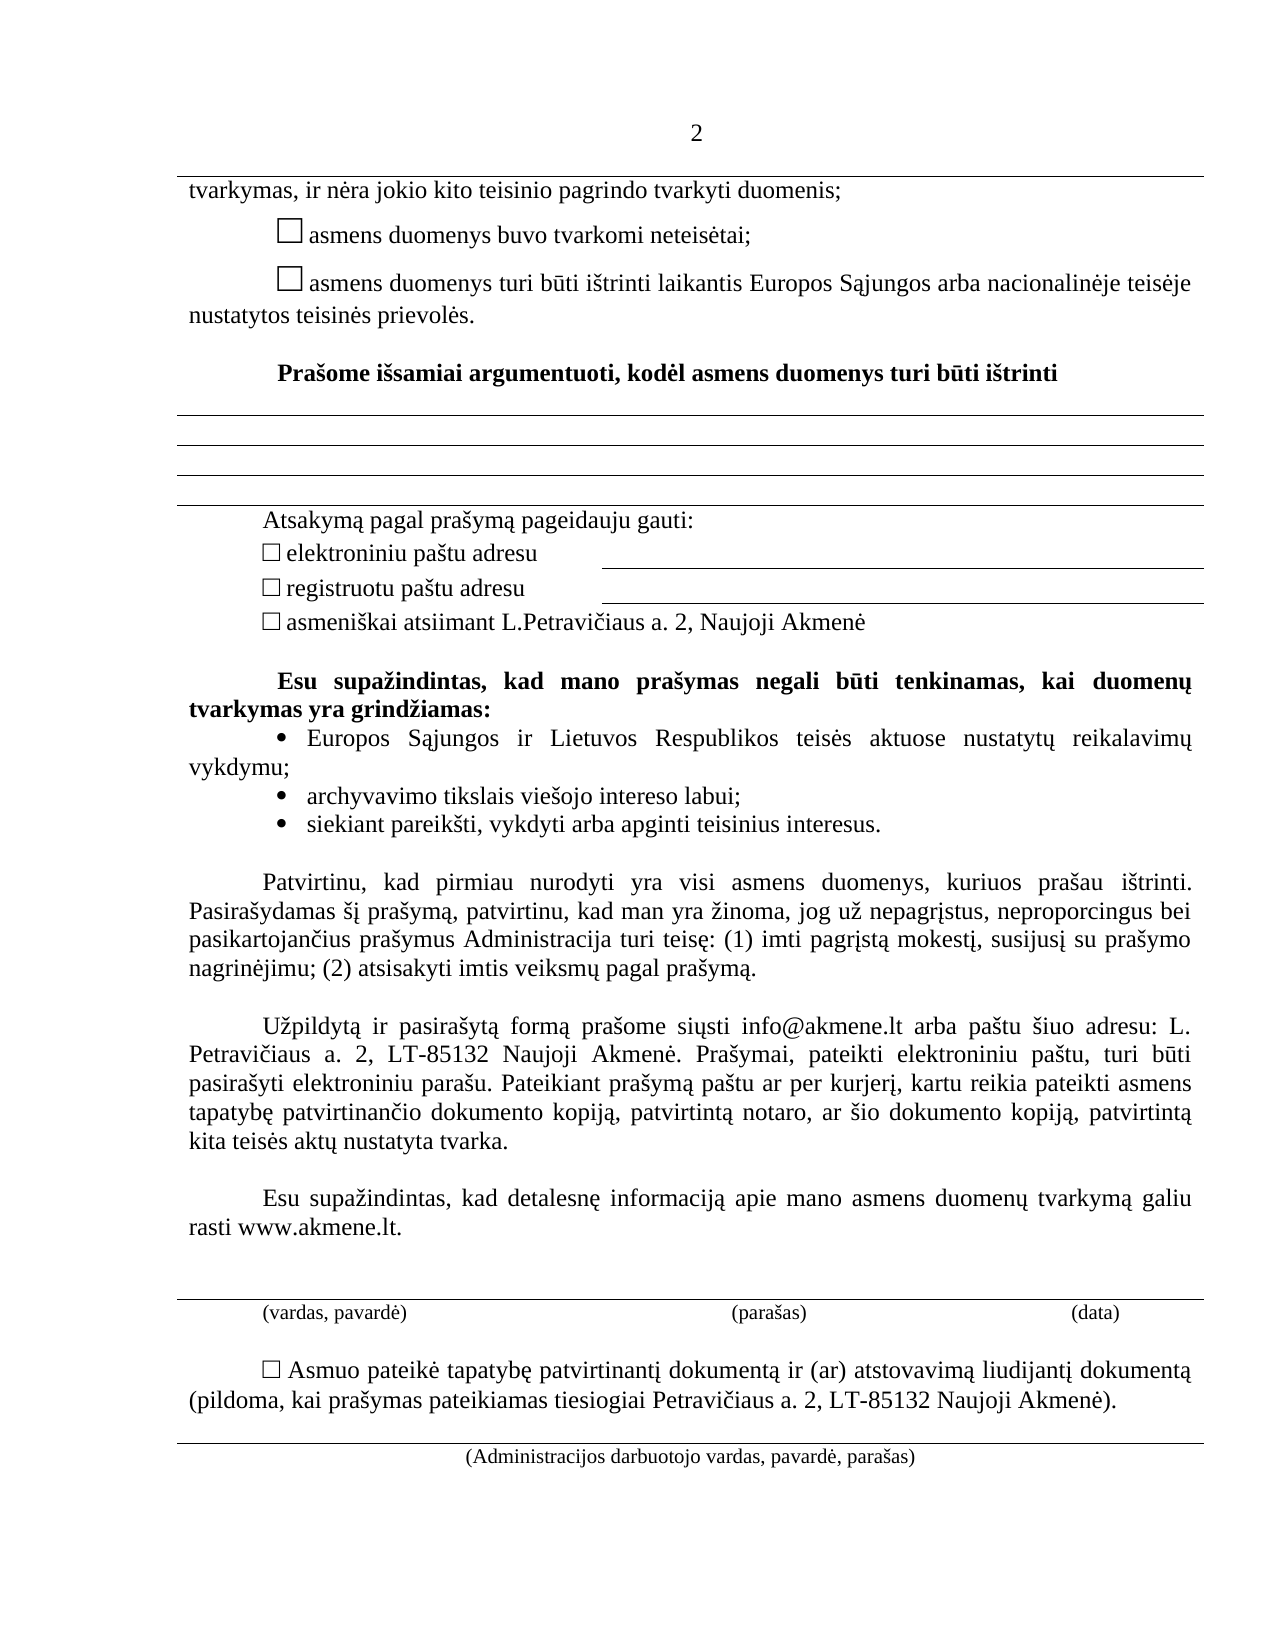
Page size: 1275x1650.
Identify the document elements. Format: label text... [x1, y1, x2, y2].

table_cell [602, 569, 1204, 602]
table_cell □ asmeniškai atsiimant L.Petravičiaus a. 2, Naujoji Akmenė [177, 603, 1204, 637]
table_cell [177, 476, 1204, 504]
table_cell (data) [986, 1300, 1204, 1327]
table_cell [646, 1270, 986, 1298]
table_cell Patvirtinu, kad pirmiau nurodyti yra visi asmens duomenys, kuriuos prašau ištrinti. Pasirašydamas šį prašymą, patvirtinu, kad man yra žinoma, jog už nepagrįstus, neproporcingus bei pasikartojančius prašymus Administracija turi teisę: (1) imti pagrįstą mokestį, susijusį su prašymo nagrinėjimu; (2) atsisakyti imtis veiksmų pagal prašymą. Užpildytą ir pasirašytą formą prašome siųsti info@akmene.lt arba paštu šiuo adresu: L. Petravičiaus a. 2, LT-85132 Naujoji Akmenė. Prašymai, pateikti elektroniniu paštu, turi būti pasirašyti elektroniniu parašu. Pateikiant prašymą paštu ar per kurjerį, kartu reikia pateikti asmens tapatybę patvirtinančio dokumento kopiją, patvirtintą notaro, ar šio dokumento kopiją, patvirtintą kita teisės aktų nustatyta tvarka. Esu supažindintas, kad detalesnę informaciją apie mano asmens duomenų tvarkymą galiu rasti www.akmene.lt. [177, 867, 1204, 1269]
table_cell □ elektroniniu paštu adresu [177, 534, 602, 568]
table_cell [177, 416, 1204, 445]
table_cell [177, 1328, 1204, 1351]
table_cell Esu supažindintas, kad mano prašymas negali būti tenkinamas, kai duomenų tvarkymas yra grindžiamas:  Europos Sąjungos ir Lietuvos Respublikos teisės aktuose nustatytų reikalavimų vykdymu;  archyvavimo tikslais viešojo intereso labui;  siekiant pareikšti, vykdyti arba apginti teisinius interesus. [177, 666, 1204, 867]
table_cell (vardas, pavardė) [177, 1300, 646, 1327]
table_cell [177, 1270, 646, 1298]
table_cell Atsakymą pagal prašymą pageidauju gauti: [177, 506, 1204, 534]
table_cell [602, 534, 1204, 568]
table_cell □ registruotu paštu adresu [177, 568, 602, 602]
table_cell tvarkymas, ir nėra jokio kito teisinio pagrindo tvarkyti duomenis; □ asmens duomenys buvo tvarkomi neteisėtai; □ asmens duomenys turi būti ištrinti laikantis Europos Sąjungos arba nacionalinėje teisėje nustatytos teisinės prievolės. Prašome išsamiai argumentuoti, kodėl asmens duomenys turi būti ištrinti [177, 177, 1204, 415]
table_cell (Administracijos darbuotojo vardas, pavardė, parašas) [177, 1444, 1204, 1468]
table_cell □ Asmuo pateikė tapatybę patvirtinantį dokumentą ir (ar) atstovavimą liudijantį dokumentą (pildoma, kai prašymas pateikiamas tiesiogiai Petravičiaus a. 2, LT-85132 Naujoji Akmenė). [177, 1351, 1204, 1442]
table_cell (parašas) [646, 1300, 986, 1327]
table_cell [177, 446, 1204, 475]
table_cell [986, 1270, 1204, 1298]
table_cell [177, 637, 1204, 666]
